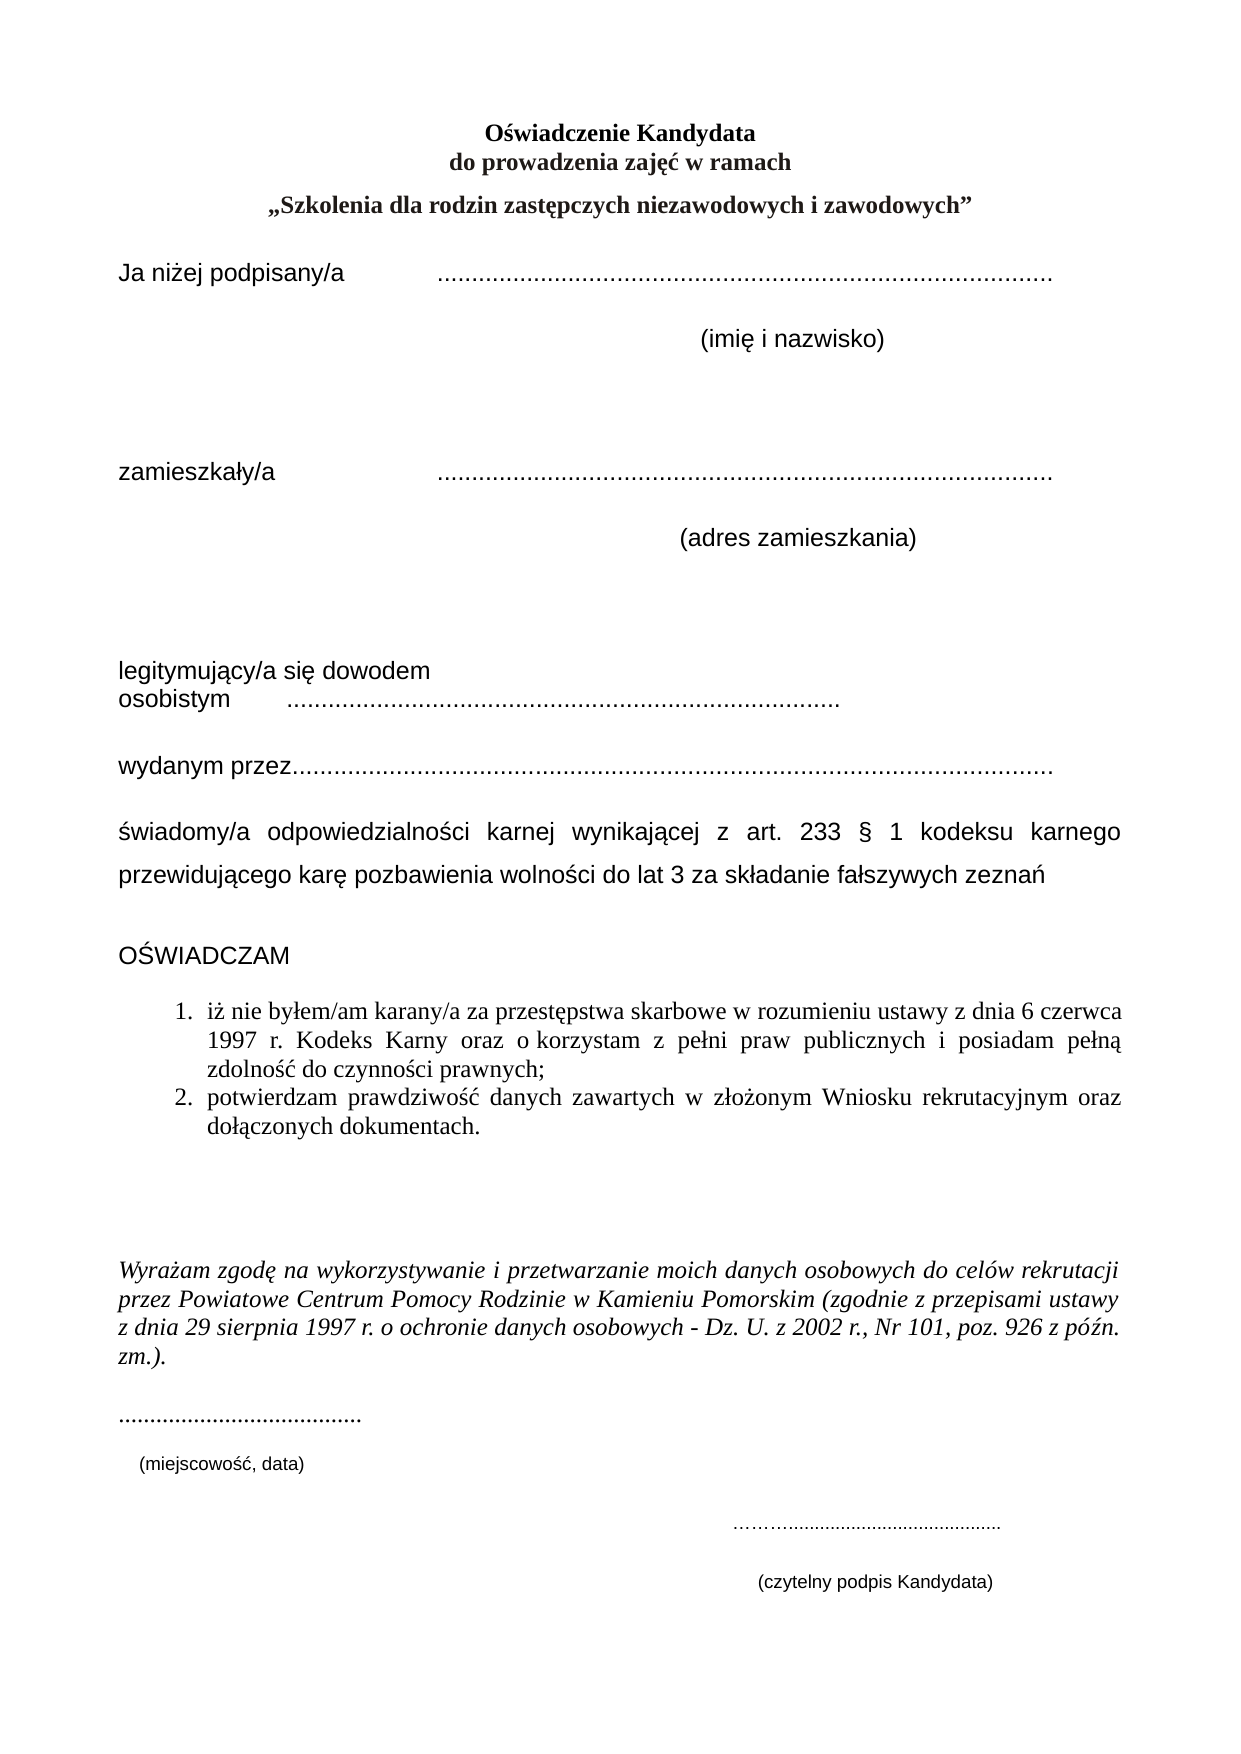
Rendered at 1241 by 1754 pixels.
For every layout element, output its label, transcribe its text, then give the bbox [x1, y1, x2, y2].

text zamieszkały/a [118, 457, 1122, 486]
list iż nie byłem/am karany/a za przestępstwa skarbowe w rozumieniu ustawy z dnia 6 czerwca 1997 r. Kodeks Karny oraz o korzystam z pełni praw publicznych i posiadam pełną zdolność do czynności prawnych; [174, 996, 1122, 1082]
text (czytelny podpis Kandydata) [118, 1571, 1122, 1592]
text (adres zamieszkania) [118, 523, 1122, 552]
list potwierdzam prawdziwość danych zawartych w złożonym Wniosku rekrutacyjnym oraz dołączonych dokumentach. [174, 1082, 1122, 1140]
text (imię i nazwisko) [118, 324, 1122, 353]
text ....................................... [118, 1399, 1122, 1427]
text do prowadzenia zajęć w ramach „Szkolenia dla rodzin zastępczych niezawodowych i zawodowych” [118, 147, 1122, 219]
text ………......................................... [561, 1512, 1122, 1533]
text legitymujący/a się dowodem osobistym ................................................................................ [118, 656, 1122, 713]
text OŚWIADCZAM [118, 941, 1122, 969]
text świadomy/a odpowiedzialności karnej wynikającej z art. 233 § 1 kodeksu karnego przewidującego karę pozbawienia wolności do lat 3 za składanie fałszywych zeznań [118, 817, 1122, 889]
text Oświadczenie Kandydata [118, 118, 1122, 147]
text Wyrażam zgodę na wykorzystywanie i przetwarzanie moich danych osobowych do celów rekrutacji przez Powiatowe Centrum Pomocy Rodzinie w Kamieniu Pomorskim (zgodnie z przepisami ustawy z dnia 29 sierpnia 1997 r. o ochronie danych osobowych - Dz. U. z 2002 r., Nr 101, poz. 926 z późn. zm.). [118, 1255, 1122, 1370]
text (miejscowość, data) [118, 1452, 1122, 1474]
text wydanym przez................................... [118, 751, 1122, 779]
text Ja niżej podpisany/a [118, 258, 1122, 287]
